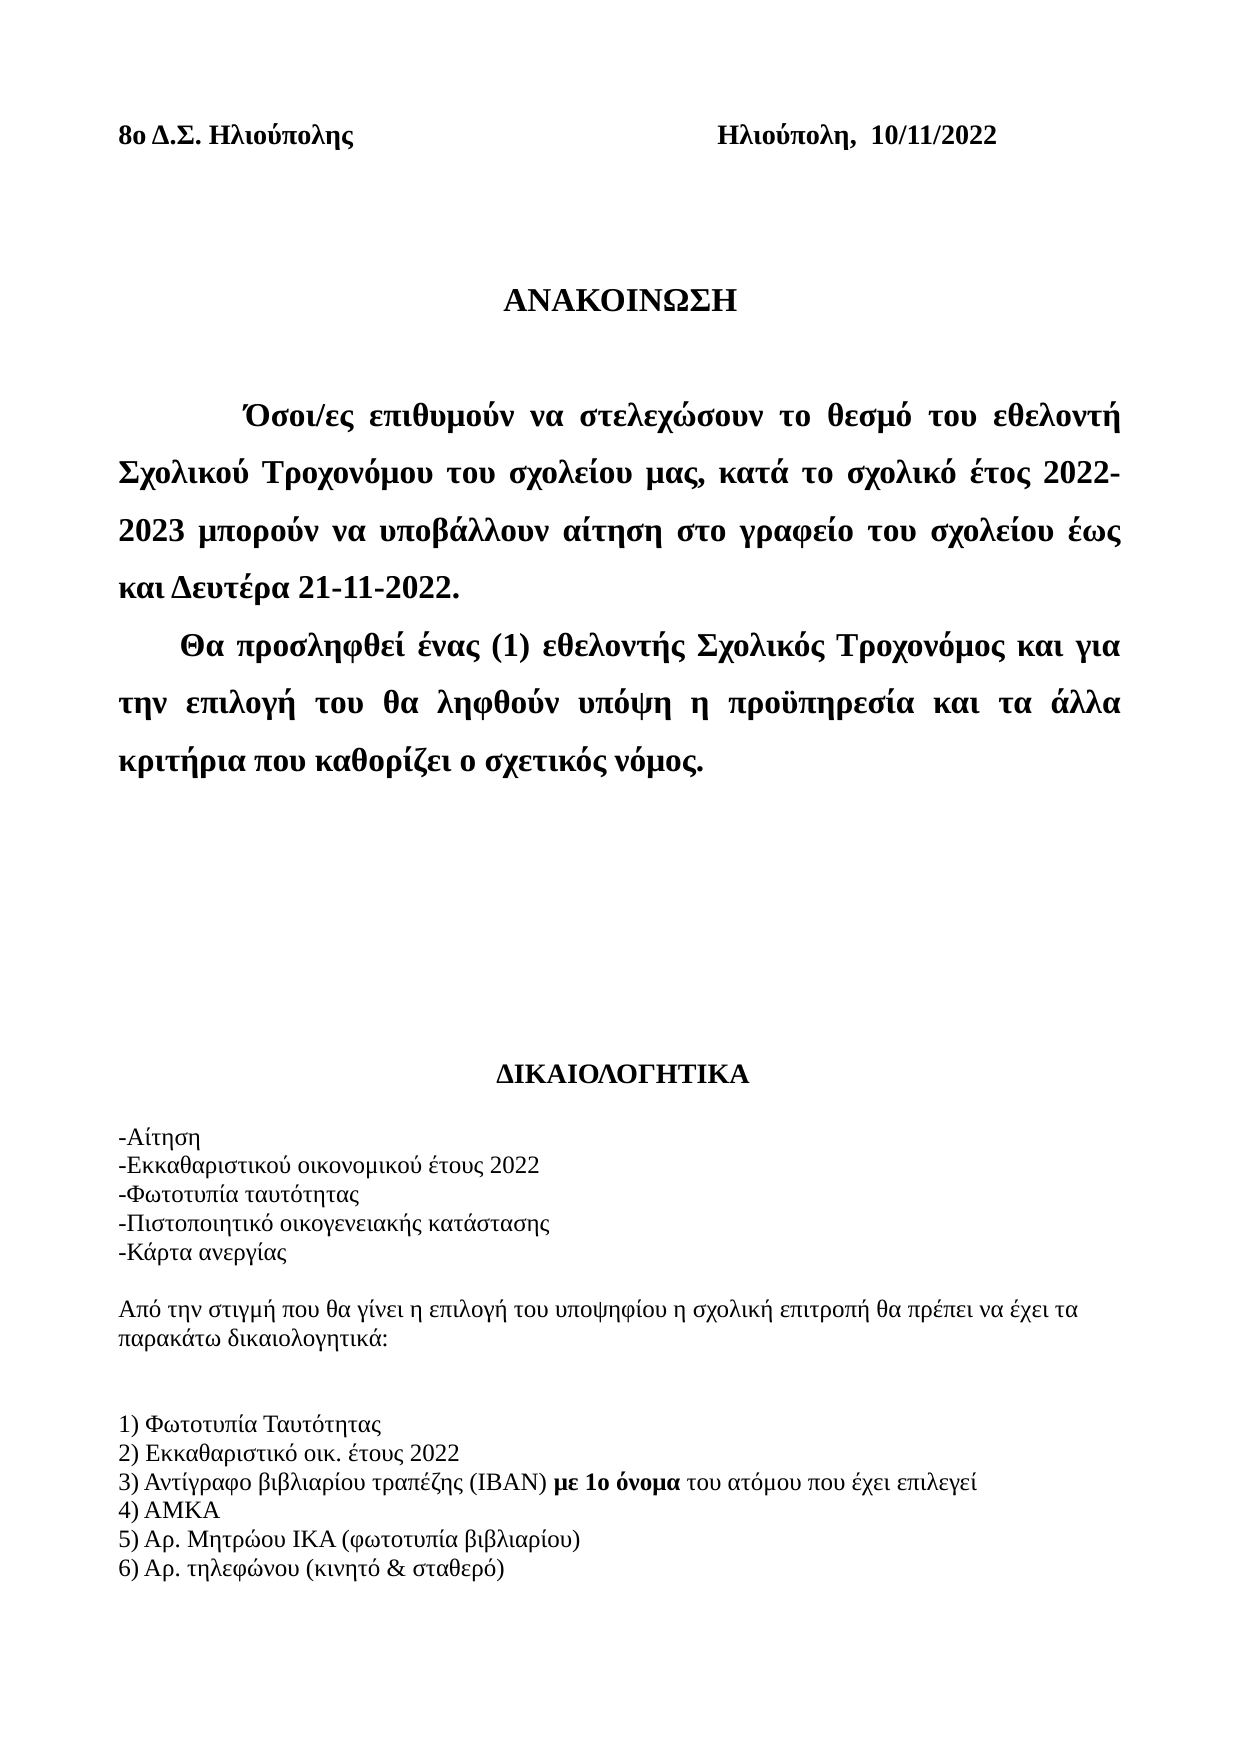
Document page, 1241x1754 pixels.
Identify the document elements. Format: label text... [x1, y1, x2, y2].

text -Αίτηση [118, 1122, 1122, 1150]
text Από την στιγμή που θα γίνει η επιλογή του υποψηφίου η σχολική επιτροπή θα πρέπει να έχει τα παρακάτω δικαιολογητικά: [118, 1294, 1122, 1352]
text 6) Αρ. τηλεφώνου (κινητό & σταθερό) [118, 1553, 1122, 1582]
text -Κάρτα ανεργίας [118, 1237, 1122, 1265]
text 2) Εκκαθαριστικό οικ. έτους 2022 [118, 1438, 1122, 1467]
text 4) ΑΜΚΑ [118, 1495, 1122, 1524]
text -Εκκαθαριστικού οικονομικού έτους 2022 [118, 1150, 1122, 1179]
text Θα προσληφθεί ένας (1) εθελοντής Σχολικός Τροχονόμος και για την επιλογή του θα ληφθούν υπόψη η προϋπηρεσία και τα άλλα κριτήρια που καθορίζει ο σχετικός νόμος. [118, 625, 1122, 778]
text ΑΝΑΚΟΙΝΩΣΗ [118, 280, 1122, 318]
text ΔΙΚΑΙΟΛΟΓΗΤΙΚΑ [118, 1057, 1122, 1089]
text Όσοι/ες επιθυμούν να στελεχώσουν το θεσμό του εθελοντή Σχολικού Τροχονόμου του σχολείου μας, κατά το σχολικό έτος 2022-2023 μπορούν να υποβάλλουν αίτηση στο γραφείο του σχολείου έως και Δευτέρα 21-11-2022. [118, 395, 1122, 606]
text 3) Αντίγραφο βιβλιαρίου τραπέζης (IBAN) με 1ο όνομα του ατόμου που έχει επιλεγεί [118, 1467, 1122, 1495]
text 8ο Δ.Σ. Ηλιούπολης Ηλιούπολη, 10/11/2022 [118, 118, 1122, 151]
text -Φωτοτυπία ταυτότητας [118, 1179, 1122, 1208]
text 1) Φωτοτυπία Ταυτότητας [118, 1409, 1122, 1438]
text 5) Αρ. Μητρώου ΙΚΑ (φωτοτυπία βιβλιαρίου) [118, 1524, 1122, 1553]
text -Πιστοποιητικό οικογενειακής κατάστασης [118, 1208, 1122, 1237]
